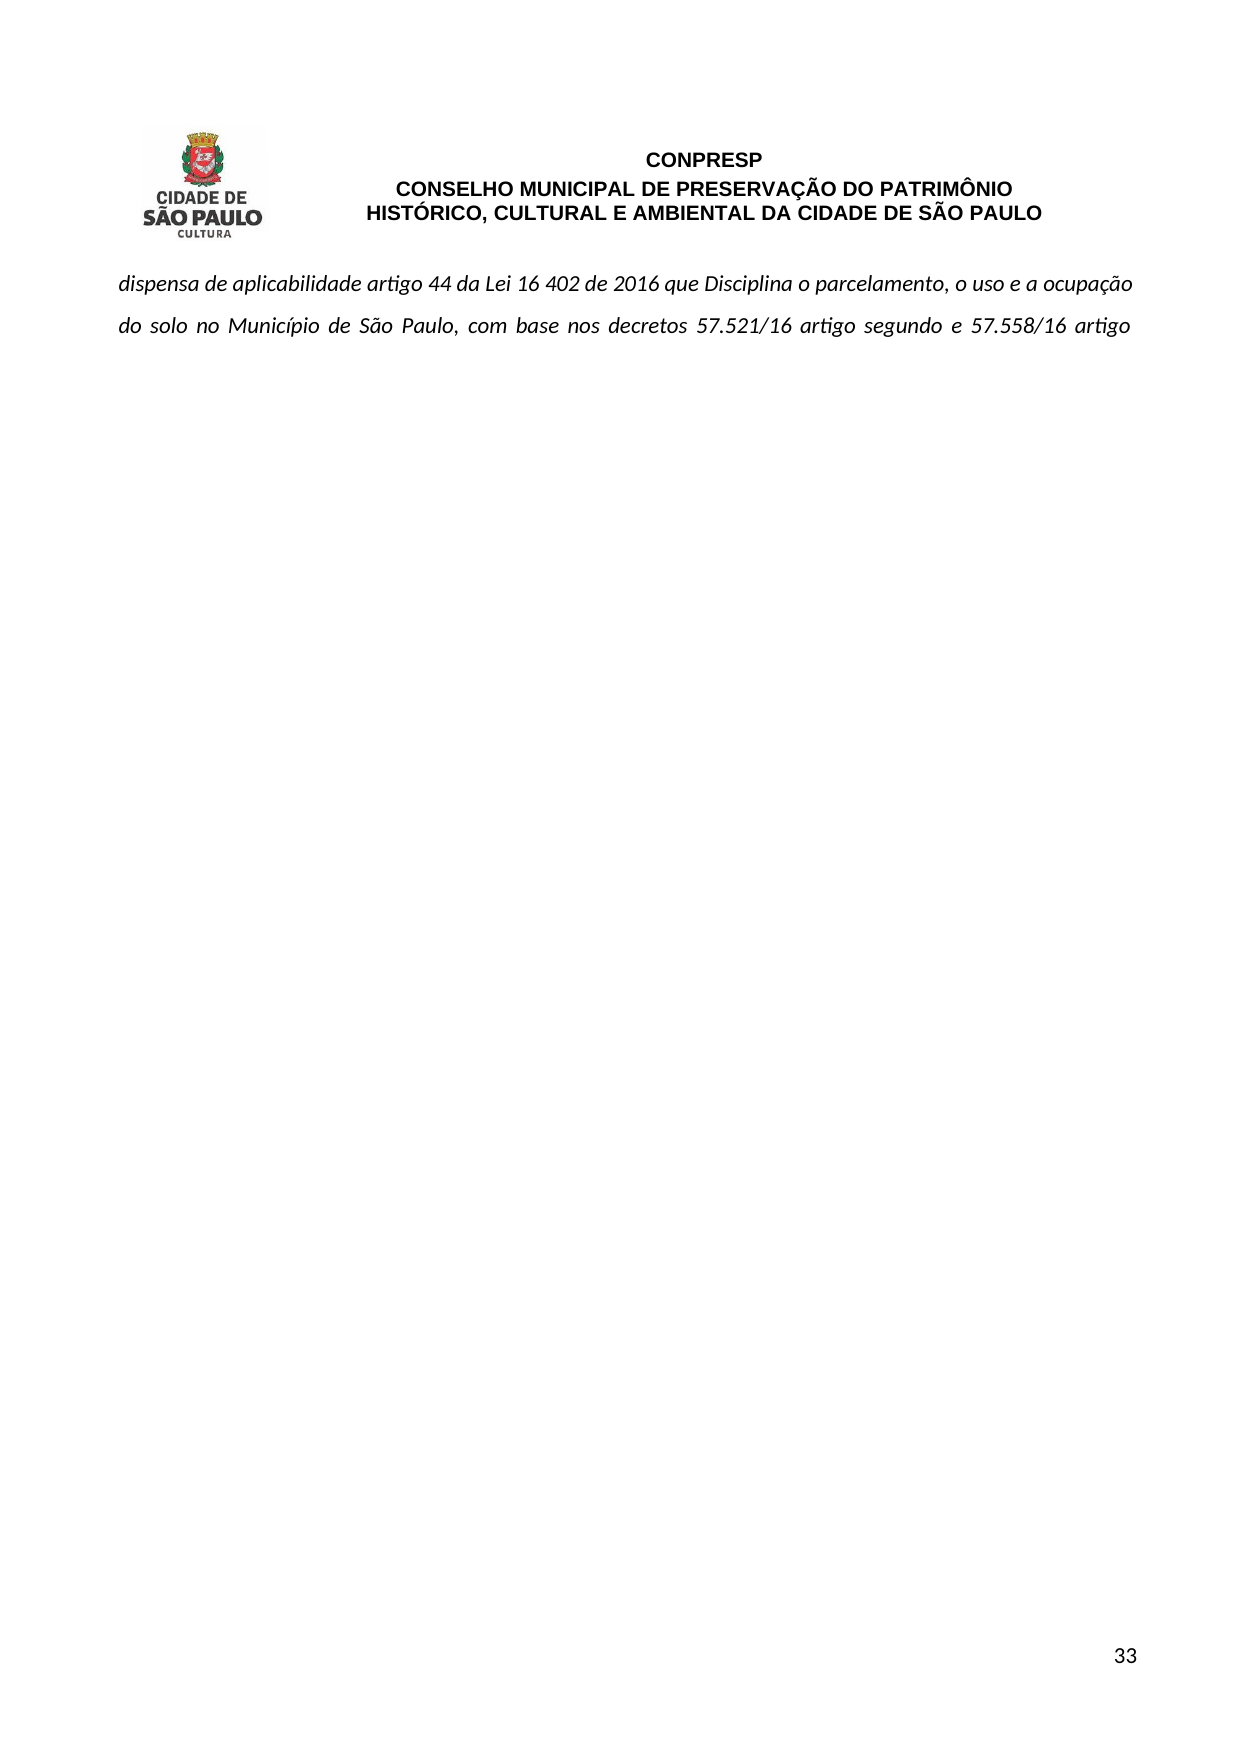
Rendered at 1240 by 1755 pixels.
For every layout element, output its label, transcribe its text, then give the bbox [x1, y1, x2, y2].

text dispensa de aplicabilidade artigo 44 da Lei 16 402 de 2016 que Disciplina o parcelamento, o uso e a ocupação do solo no Município de São Paulo, com base nos decretos 57.521/16 artigo segundo e 57.558/16 artigo [118, 269, 1135, 339]
